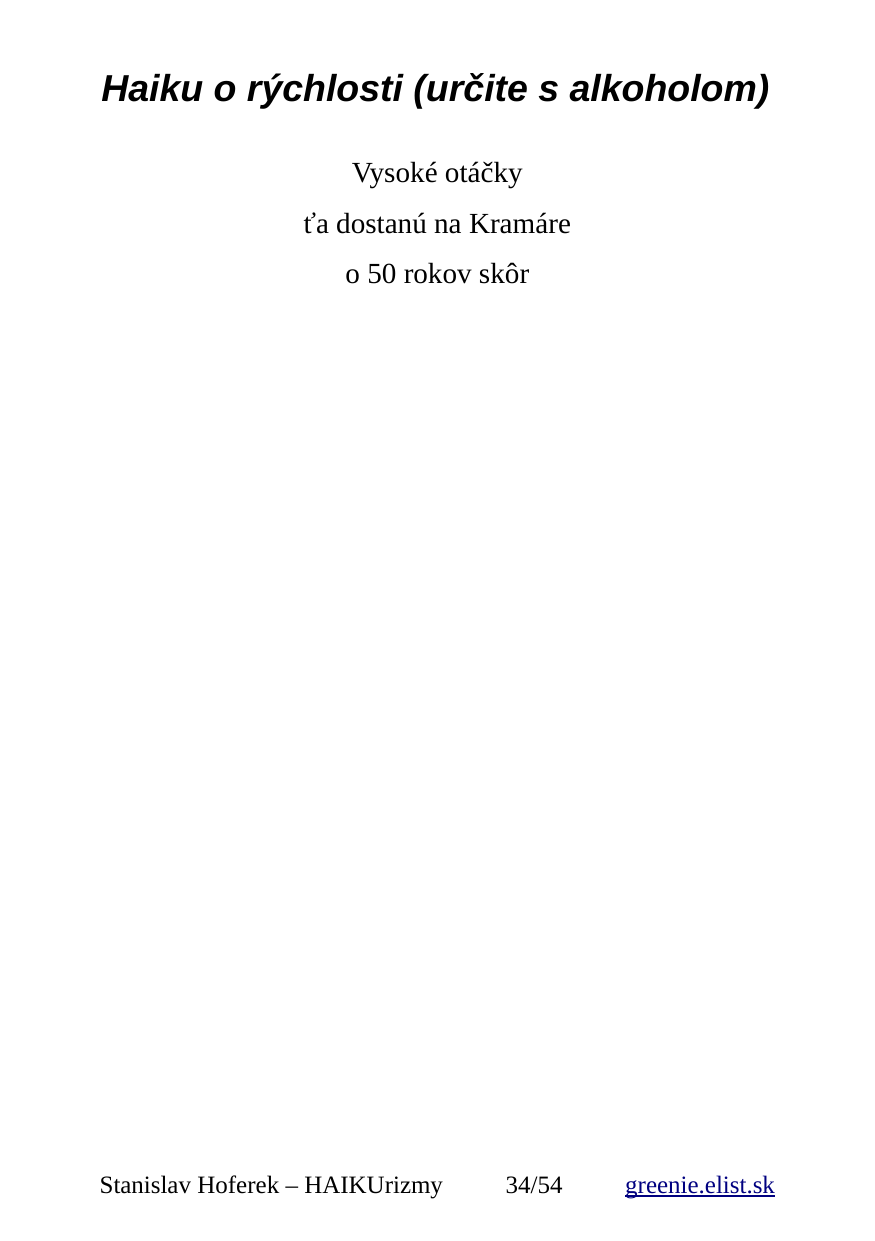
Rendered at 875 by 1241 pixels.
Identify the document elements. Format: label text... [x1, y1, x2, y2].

text Vysoké otáčky ťa dostanú na Kramáre o 50 rokov skôr [41, 156, 833, 290]
subtitle Haiku o rýchlosti (určite s alkoholom) [41, 66, 833, 109]
